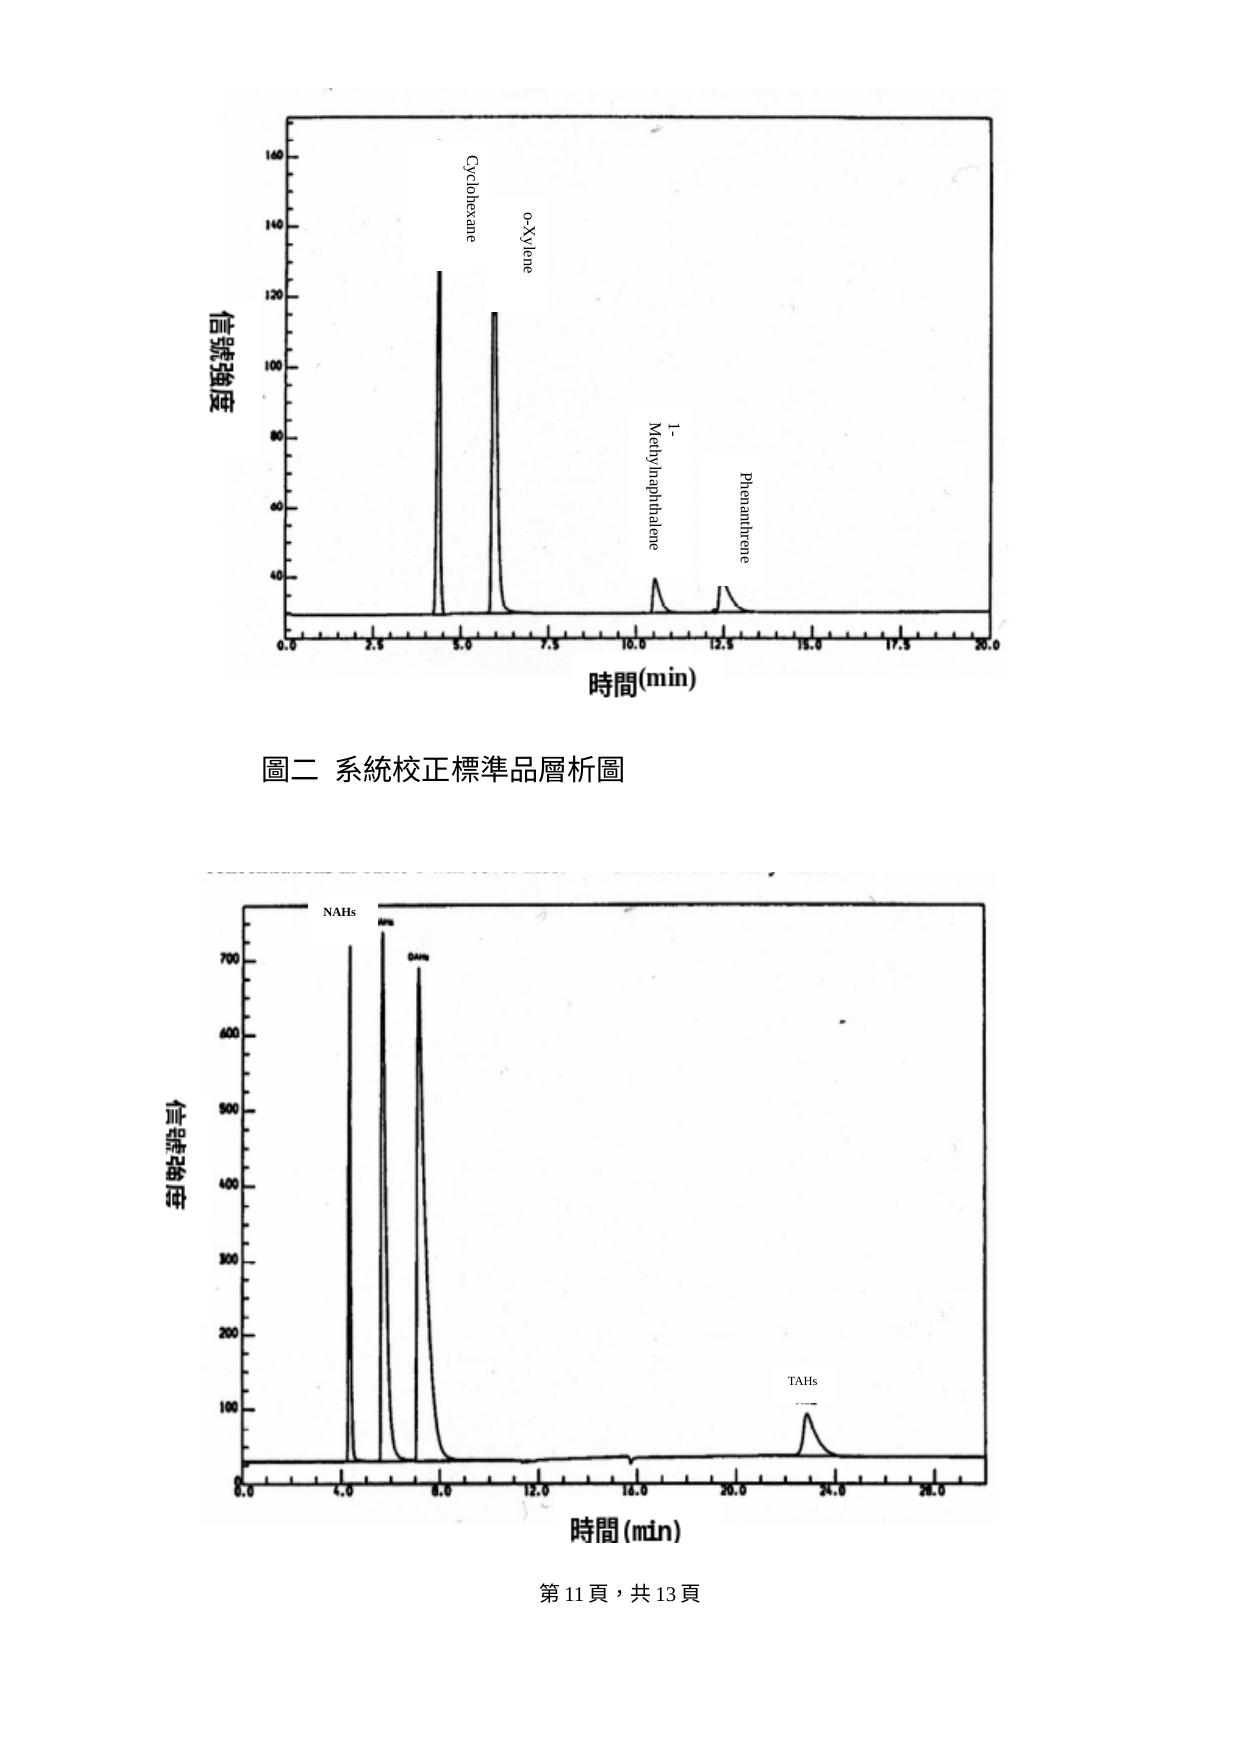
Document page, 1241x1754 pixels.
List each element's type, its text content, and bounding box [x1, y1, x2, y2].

text 圖二 系統校正標準品層析圖 [148, 746, 1092, 789]
text NAHs [323, 905, 363, 919]
text Cyclohexane [463, 155, 483, 256]
text o-Xylene [520, 212, 539, 297]
text Phenanthrene [737, 472, 756, 571]
text 1-Methylnaphthalene [646, 422, 684, 561]
text TAHs [788, 1373, 820, 1388]
